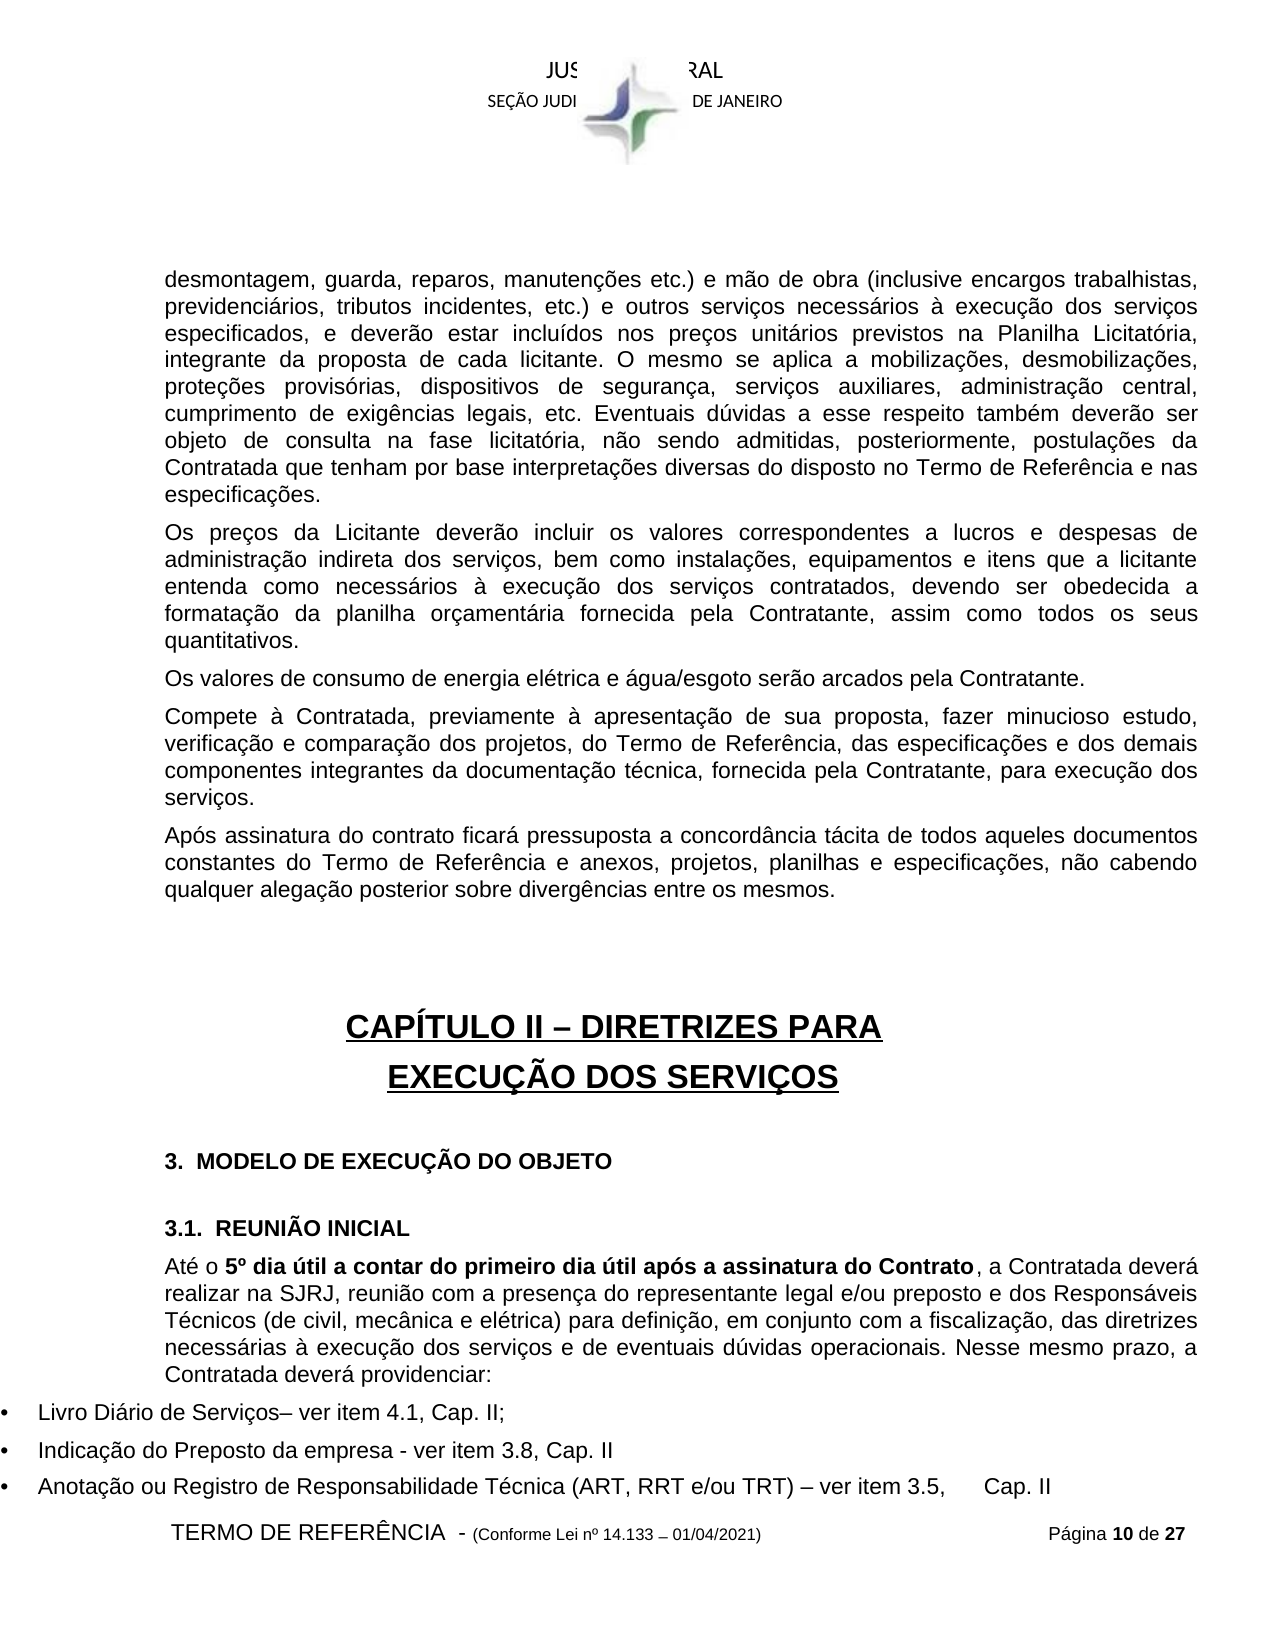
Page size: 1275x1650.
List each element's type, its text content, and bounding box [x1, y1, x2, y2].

text CAPÍTULO II – DIRETRIZES PARA [39, 1007, 1198, 1045]
list Anotação ou Registro de Responsabilidade Técnica (ART, RRT e/ou TRT) – ver item 3.5, Cap. II [0, 1473, 1198, 1499]
list Livro Diário de Serviços– ver item 4.1, Cap. II; [0, 1399, 1198, 1425]
text Os valores de consumo de energia elétrica e água/esgoto serão arcados pela Contratante. [164, 665, 1198, 691]
subtitle 3. MODELO DE EXECUÇÃO DO OBJETO [164, 1148, 1206, 1175]
text desmontagem, guarda, reparos, manutenções etc.) e mão de obra (inclusive encargos trabalhistas, previdenciários, tributos incidentes, etc.) e outros serviços necessários à execução dos serviços especificados, e deverão estar incluídos nos preços unitários previstos na Planilha Licitatória, integrante da proposta de cada licitante. O mesmo se aplica a mobilizações, desmobilizações, proteções provisórias, dispositivos de segurança, serviços auxiliares, administração central, cumprimento de exigências legais, etc. Eventuais dúvidas a esse respeito também deverão ser objeto de consulta na fase licitatória, não sendo admitidas, posteriormente, postulações da Contratada que tenham por base interpretações diversas do disposto no Termo de Referência e nas especificações. [164, 266, 1198, 507]
text Até o 5º dia útil a contar do primeiro dia útil após a assinatura do Contrato, a Contratada deverá realizar na SJRJ, reunião com a presença do representante legal e/ou preposto e dos Responsáveis Técnicos (de civil, mecânica e elétrica) para definição, em conjunto com a fiscalização, das diretrizes necessárias à execução dos serviços e de eventuais dúvidas operacionais. Nesse mesmo prazo, a Contratada deverá providenciar: [164, 1253, 1198, 1387]
list Indicação do Preposto da empresa - ver item 3.8, Cap. II [0, 1437, 1198, 1464]
subtitle EXECUÇÃO DOS SERVIÇOS [38, 1057, 1197, 1096]
text Após assinatura do contrato ficará pressuposta a concordância tácita de todos aqueles documentos constantes do Termo de Referência e anexos, projetos, planilhas e especificações, não cabendo qualquer alegação posterior sobre divergências entre os mesmos. [164, 822, 1198, 902]
text Os preços da Licitante deverão incluir os valores correspondentes a lucros e despesas de administração indireta dos serviços, bem como instalações, equipamentos e itens que a licitante entenda como necessários à execução dos serviços contratados, devendo ser obedecida a formatação da planilha orçamentária fornecida pela Contratante, assim como todos os seus quantitativos. [164, 519, 1198, 653]
table_header [165, 939, 465, 960]
text Compete à Contratada, previamente à apresentação de sua proposta, fazer minucioso estudo, verificação e comparação dos projetos, do Termo de Referência, das especificações e dos demais componentes integrantes da documentação técnica, fornecida pela Contratante, para execução dos serviços. [164, 703, 1198, 810]
subtitle 3.1. REUNIÃO INICIAL [164, 1215, 1206, 1241]
